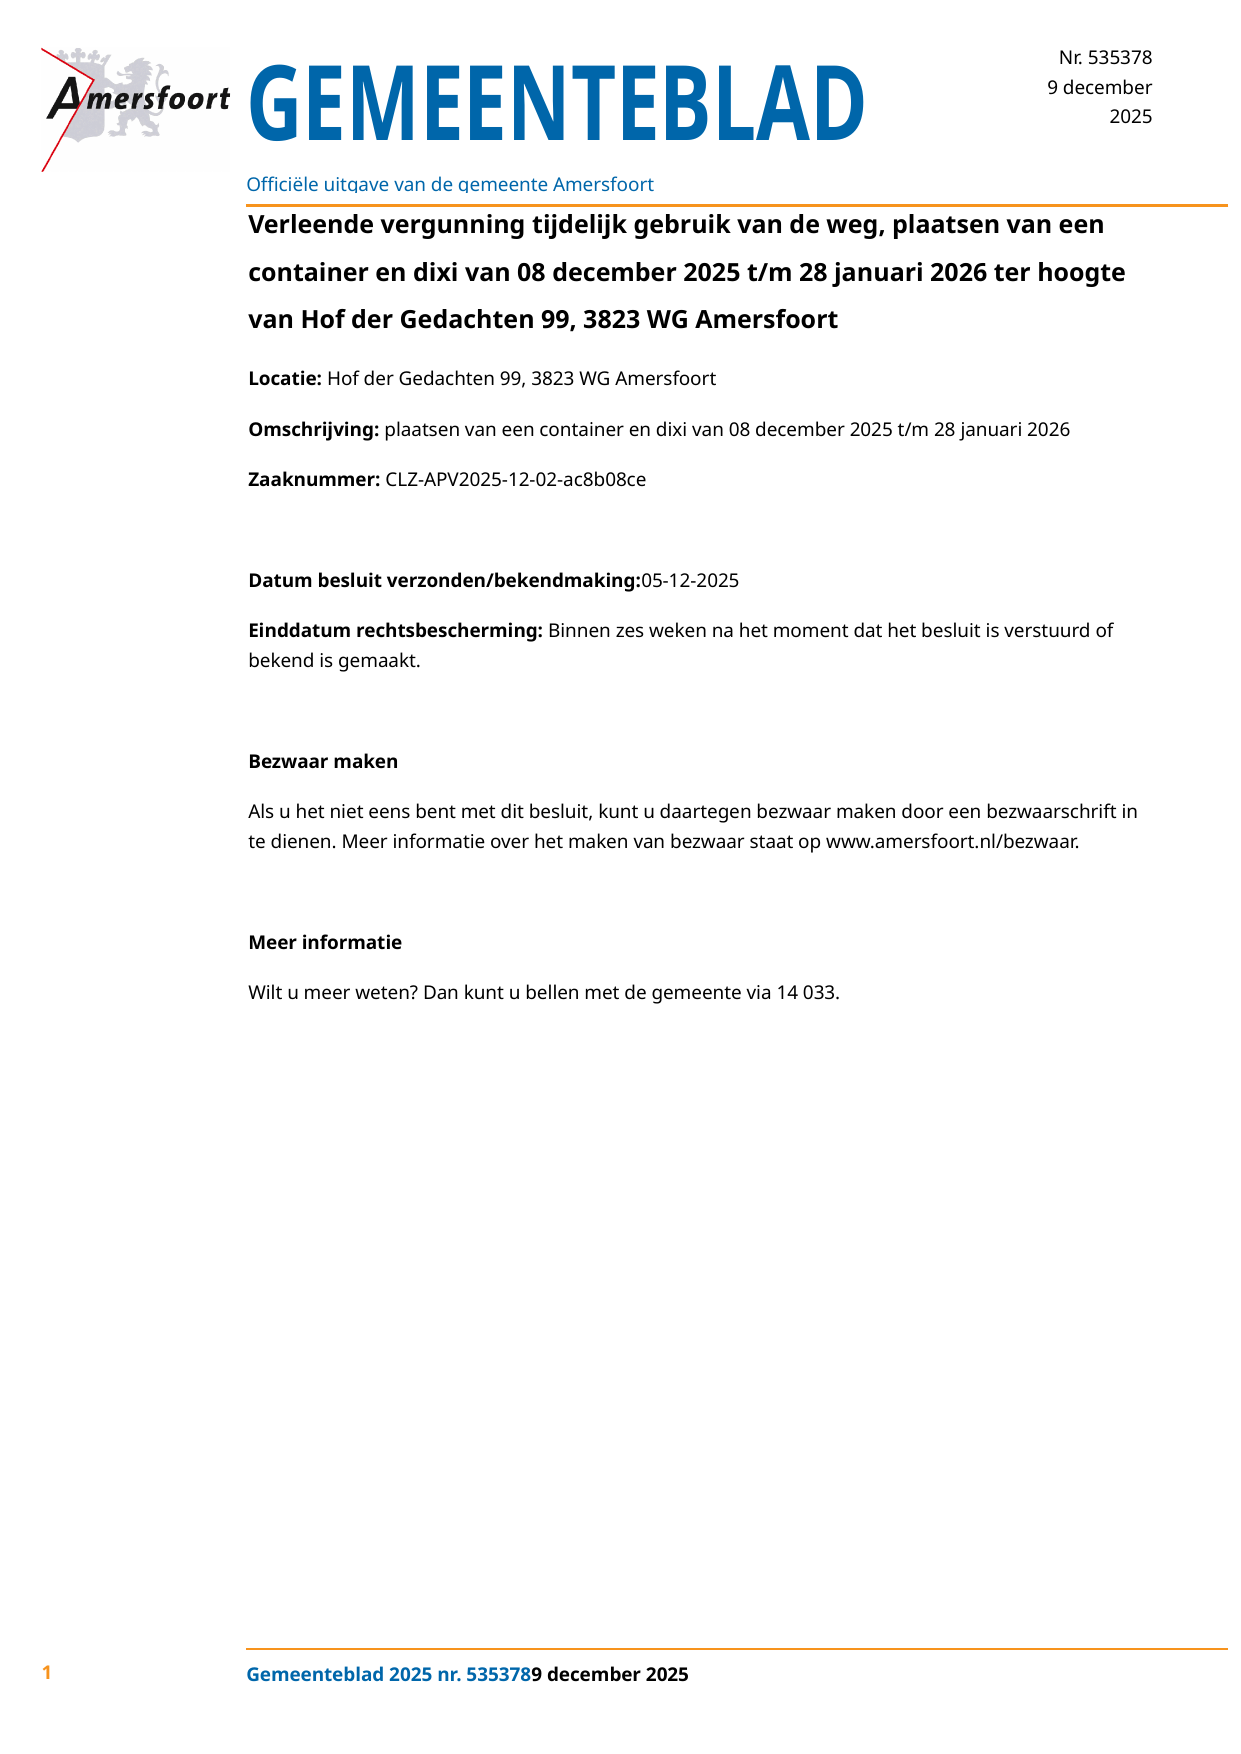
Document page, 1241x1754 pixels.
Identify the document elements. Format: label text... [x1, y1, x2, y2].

text Zaaknummer: CLZ-APV2025-12-02-ac8b08ce [248, 466, 1152, 492]
text Einddatum rechtsbescherming: Binnen zes weken na het moment dat het besluit is verstuurd of bekend is gemaakt. [248, 618, 1152, 673]
text Datum besluit verzonden/bekendmaking:05-12-2025 [248, 567, 1152, 593]
text Als u het niet eens bent met dit besluit, kunt u daartegen bezwaar maken door een bezwaarschrift in te dienen. Meer informatie over het maken van bezwaar staat op www.amersfoort.nl/bezwaar. [248, 798, 1152, 854]
text Bezwaar maken [248, 748, 1152, 774]
text Omschrijving: plaatsen van een container en dixi van 08 december 2025 t/m 28 januari 2026 [248, 416, 1152, 442]
text Meer informatie [248, 929, 1152, 954]
text Verleende vergunning tijdelijk gebruik van de weg, plaatsen van een container en dixi van 08 december 2025 t/m 28 januari 2026 ter hoogte van Hof der Gedachten 99, 3823 WG Amersfoort [248, 207, 1152, 336]
text Locatie: Hof der Gedachten 99, 3823 WG Amersfoort [248, 366, 1152, 391]
picture [41, 47, 231, 172]
text Wilt u meer weten? Dan kunt u bellen met de gemeente via 14 033. [248, 979, 1152, 1005]
